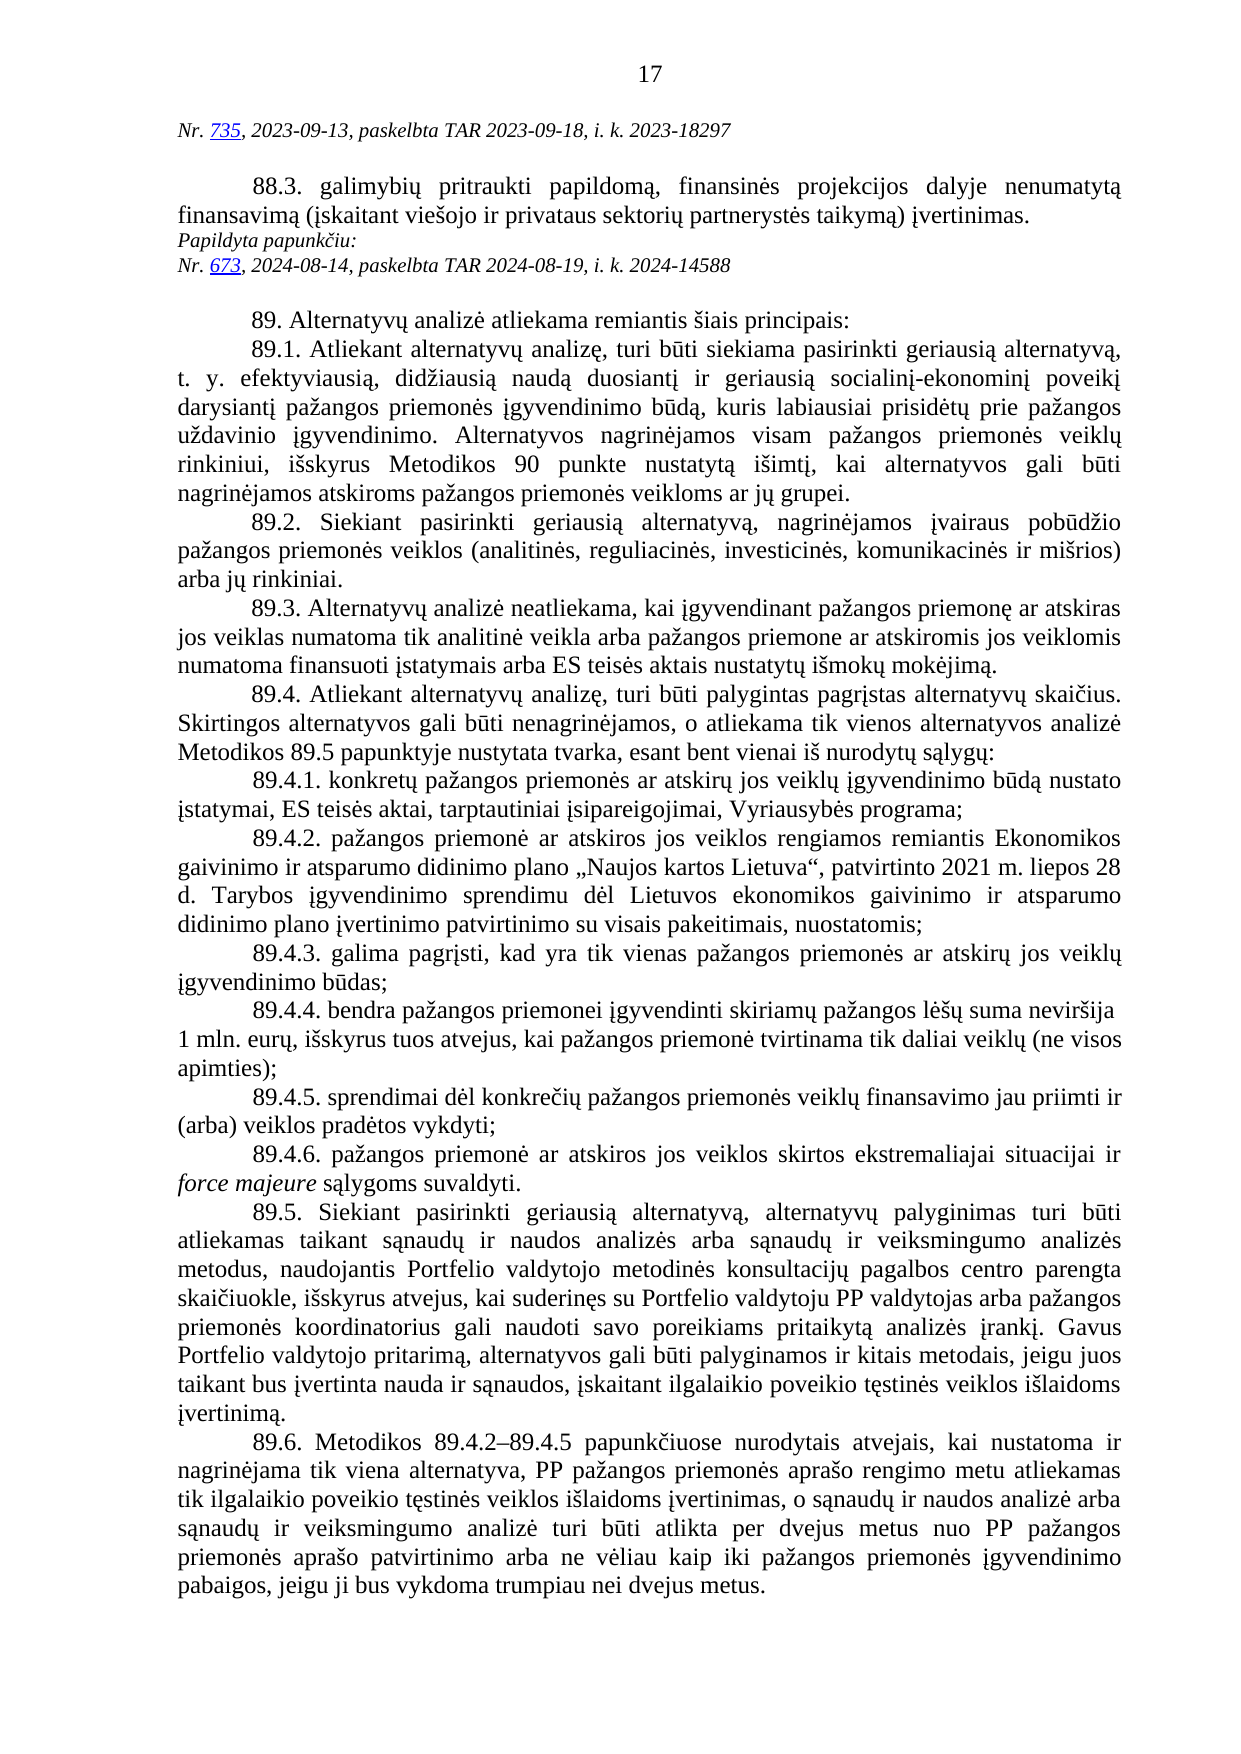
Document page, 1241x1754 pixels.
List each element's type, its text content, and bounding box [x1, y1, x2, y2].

text 88.3. galimybių pritraukti papildomą, finansinės projekcijos dalyje nenumatytą finansavimą (įskaitant viešojo ir privataus sektorių partnerystės taikymą) įvertinimas. [177, 171, 1122, 228]
text 89.4.5. sprendimai dėl konkrečių pažangos priemonės veiklų finansavimo jau priimti ir (arba) veiklos pradėtos vykdyti; [177, 1082, 1122, 1139]
text 89.5. Siekiant pasirinkti geriausią alternatyvą, alternatyvų palyginimas turi būti atliekamas taikant sąnaudų ir naudos analizės arba sąnaudų ir veiksmingumo analizės metodus, naudojantis Portfelio valdytojo metodinės konsultacijų pagalbos centro parengta skaičiuokle, išskyrus atvejus, kai suderinęs su Portfelio valdytoju PP valdytojas arba pažangos priemonės koordinatorius gali naudoti savo poreikiams pritaikytą analizės įrankį. Gavus Portfelio valdytojo pritarimą, alternatyvos gali būti palyginamos ir kitais metodais, jeigu juos taikant bus įvertinta nauda ir sąnaudos, įskaitant ilgalaikio poveikio tęstinės veiklos išlaidoms įvertinimą. [177, 1197, 1122, 1427]
text 89.4.1. konkretų pažangos priemonės ar atskirų jos veiklų įgyvendinimo būdą nustato įstatymai, ES teisės aktai, tarptautiniai įsipareigojimai, Vyriausybės programa; [177, 765, 1122, 823]
text 89.4.2. pažangos priemonė ar atskiros jos veiklos rengiamos remiantis Ekonomikos gaivinimo ir atsparumo didinimo plano „Naujos kartos Lietuva“, patvirtinto 2021 m. liepos 28 d. Tarybos įgyvendinimo sprendimu dėl Lietuvos ekonomikos gaivinimo ir atsparumo didinimo plano įvertinimo patvirtinimo su visais pakeitimais, nuostatomis; [177, 823, 1122, 938]
text Papildyta papunkčiu: [177, 228, 1122, 252]
text Nr. 673, 2024-08-14, paskelbta TAR 2024-08-19, i. k. 2024-14588 [177, 252, 1122, 277]
text 89.4. Atliekant alternatyvų analizę, turi būti palygintas pagrįstas alternatyvų skaičius. Skirtingos alternatyvos gali būti nenagrinėjamos, o atliekama tik vienos alternatyvos analizė Metodikos 89.5 papunktyje nustytata tvarka, esant bent vienai iš nurodytų sąlygų: [177, 679, 1122, 765]
text 89.4.6. pažangos priemonė ar atskiros jos veiklos skirtos ekstremaliajai situacijai ir force majeure sąlygoms suvaldyti. [177, 1139, 1122, 1197]
text 89.2. Siekiant pasirinkti geriausią alternatyvą, nagrinėjamos įvairaus pobūdžio pažangos priemonės veiklos (analitinės, reguliacinės, investicinės, komunikacinės ir mišrios) arba jų rinkiniai. [177, 507, 1122, 593]
text 89.1. Atliekant alternatyvų analizę, turi būti siekiama pasirinkti geriausią alternatyvą, t. y. efektyviausią, didžiausią naudą duosiantį ir geriausią socialinį-ekonominį poveikį darysiantį pažangos priemonės įgyvendinimo būdą, kuris labiausiai prisidėtų prie pažangos uždavinio įgyvendinimo. Alternatyvos nagrinėjamos visam pažangos priemonės veiklų rinkiniui, išskyrus Metodikos 90 punkte nustatytą išimtį, kai alternatyvos gali būti nagrinėjamos atskiroms pažangos priemonės veikloms ar jų grupei. [177, 334, 1122, 507]
text 89.6. Metodikos 89.4.2–89.4.5 papunkčiuose nurodytais atvejais, kai nustatoma ir nagrinėjama tik viena alternatyva, PP pažangos priemonės aprašo rengimo metu atliekamas tik ilgalaikio poveikio tęstinės veiklos išlaidoms įvertinimas, o sąnaudų ir naudos analizė arba sąnaudų ir veiksmingumo analizė turi būti atlikta per dvejus metus nuo PP pažangos priemonės aprašo patvirtinimo arba ne vėliau kaip iki pažangos priemonės įgyvendinimo pabaigos, jeigu ji bus vykdoma trumpiau nei dvejus metus. [177, 1427, 1122, 1599]
text 89.4.4. bendra pažangos priemonei įgyvendinti skiriamų pažangos lėšų suma neviršija 1 mln. eurų, išskyrus tuos atvejus, kai pažangos priemonė tvirtinama tik daliai veiklų (ne visos apimties); [177, 995, 1122, 1082]
text 89.3. Alternatyvų analizė neatliekama, kai įgyvendinant pažangos priemonę ar atskiras jos veiklas numatoma tik analitinė veikla arba pažangos priemone ar atskiromis jos veiklomis numatoma finansuoti įstatymais arba ES teisės aktais nustatytų išmokų mokėjimą. [177, 593, 1122, 679]
text Nr. 735, 2023-09-13, paskelbta TAR 2023-09-18, i. k. 2023-18297 [177, 118, 1122, 142]
text 89.4.3. galima pagrįsti, kad yra tik vienas pažangos priemonės ar atskirų jos veiklų įgyvendinimo būdas; [177, 938, 1122, 995]
text 89. Alternatyvų analizė atliekama remiantis šiais principais: [177, 305, 1122, 334]
